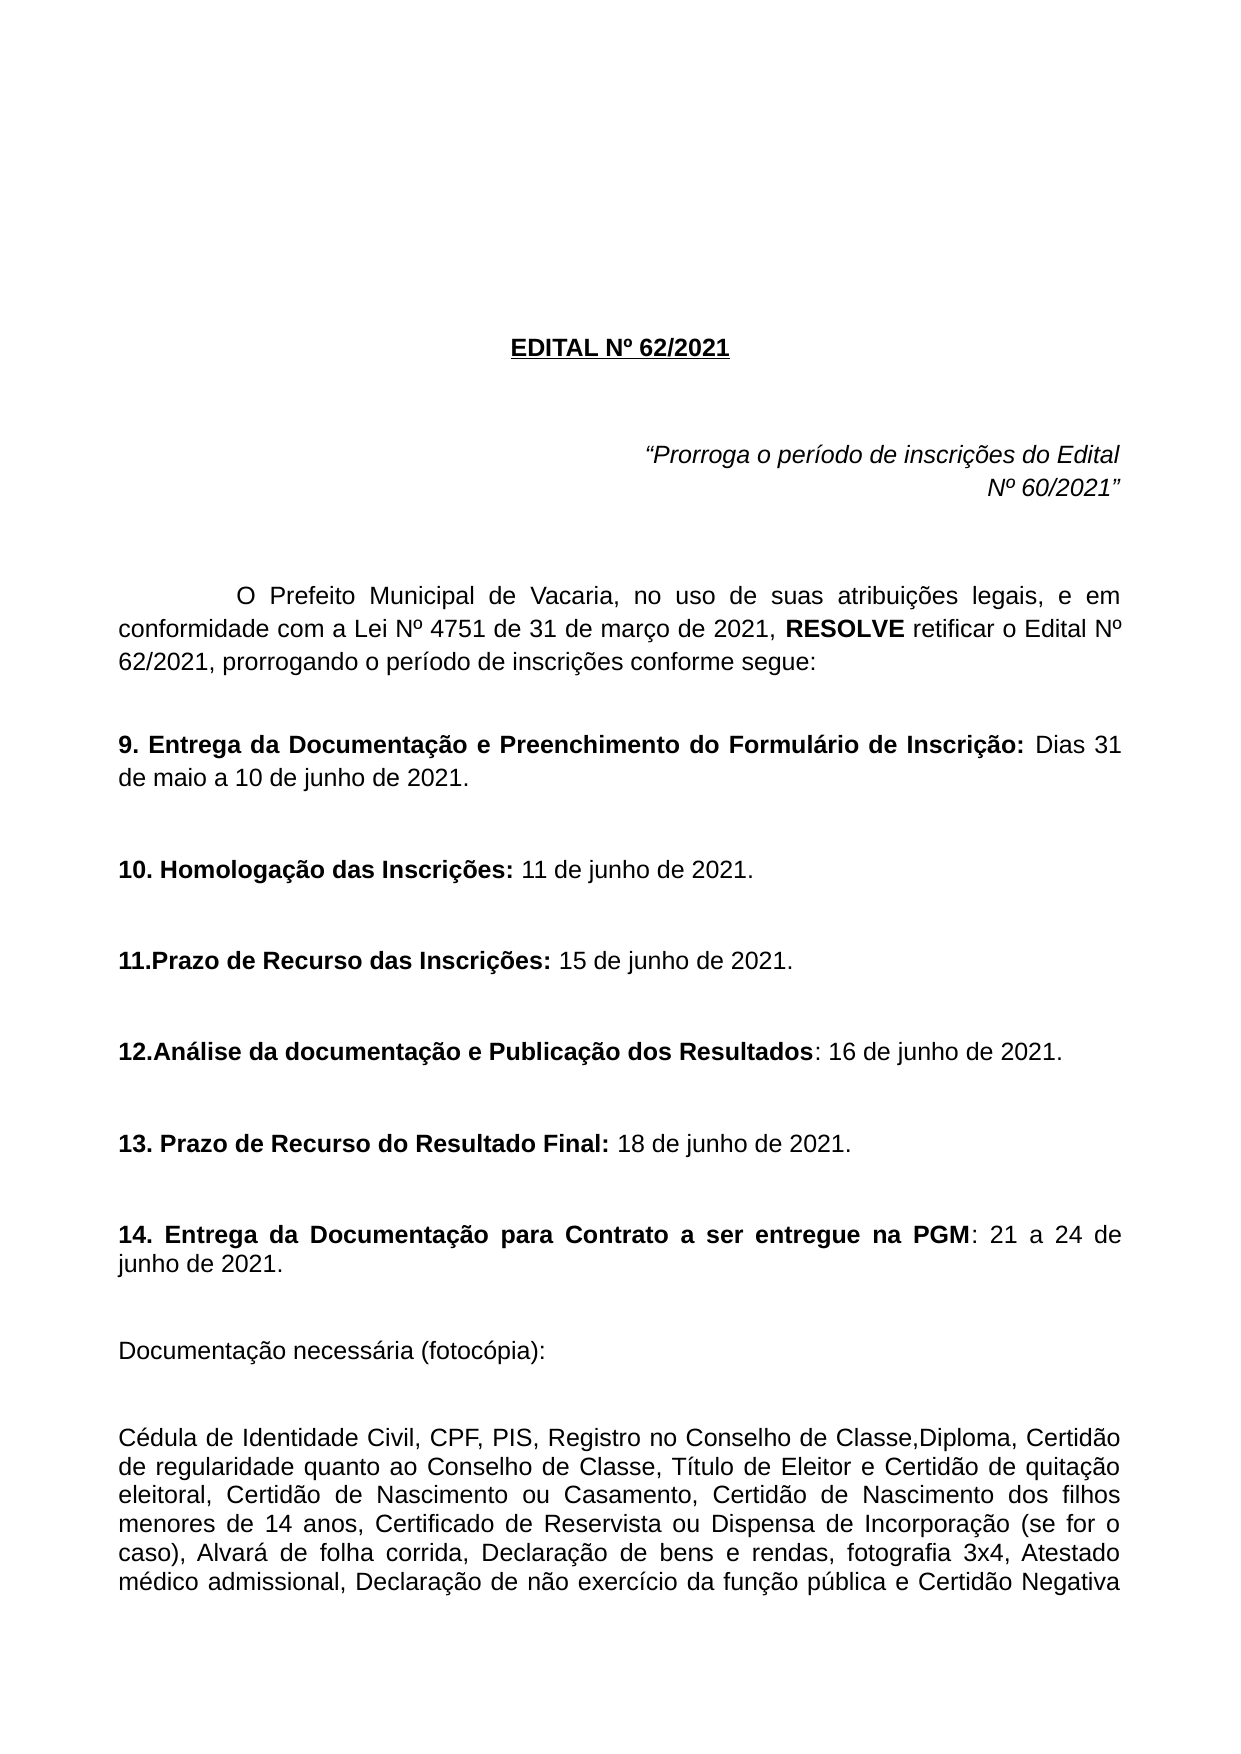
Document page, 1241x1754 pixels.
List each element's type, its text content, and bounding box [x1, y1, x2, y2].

text Documentação necessária (fotocópia): [118, 1336, 1122, 1364]
text “Prorroga o período de inscrições do Edital Nº 60/2021” [634, 440, 1122, 502]
text 14. Entrega da Documentação para Contrato a ser entregue na PGM: 21 a 24 de junho de 2021. [118, 1220, 1122, 1277]
text 10. Homologação das Inscrições: 11 de junho de 2021. [118, 854, 1122, 883]
text 13. Prazo de Recurso do Resultado Final: 18 de junho de 2021. [118, 1129, 1122, 1157]
text 11.Prazo de Recurso das Inscrições: 15 de junho de 2021. [118, 946, 1122, 975]
text EDITAL Nº 62/2021 [118, 333, 1122, 361]
text Cédula de Identidade Civil, CPF, PIS, Registro no Conselho de Classe,Diploma, Certidão de regularidade quanto ao Conselho de Classe, Título de Eleitor e Certidão de quitação eleitoral, Certidão de Nascimento ou Casamento, Certidão de Nascimento dos filhos menores de 14 anos, Certificado de Reservista ou Dispensa de Incorporação (se for o caso), Alvará de folha corrida, Declaração de bens e rendas, fotografia 3x4, Atestado médico admissional, Declaração de não exercício da função pública e Certidão Negativa [118, 1423, 1122, 1595]
text 12.Análise da documentação e Publicação dos Resultados: 16 de junho de 2021. [118, 1037, 1122, 1066]
text O Prefeito Municipal de Vacaria, no uso de suas atribuições legais, e em conformidade com a Lei Nº 4751 de 31 de março de 2021, RESOLVE retificar o Edital Nº 62/2021, prorrogando o período de inscrições conforme segue: [118, 581, 1122, 676]
text 9. Entrega da Documentação e Preenchimento do Formulário de Inscrição: Dias 31 de maio a 10 de junho de 2021. [118, 730, 1122, 792]
